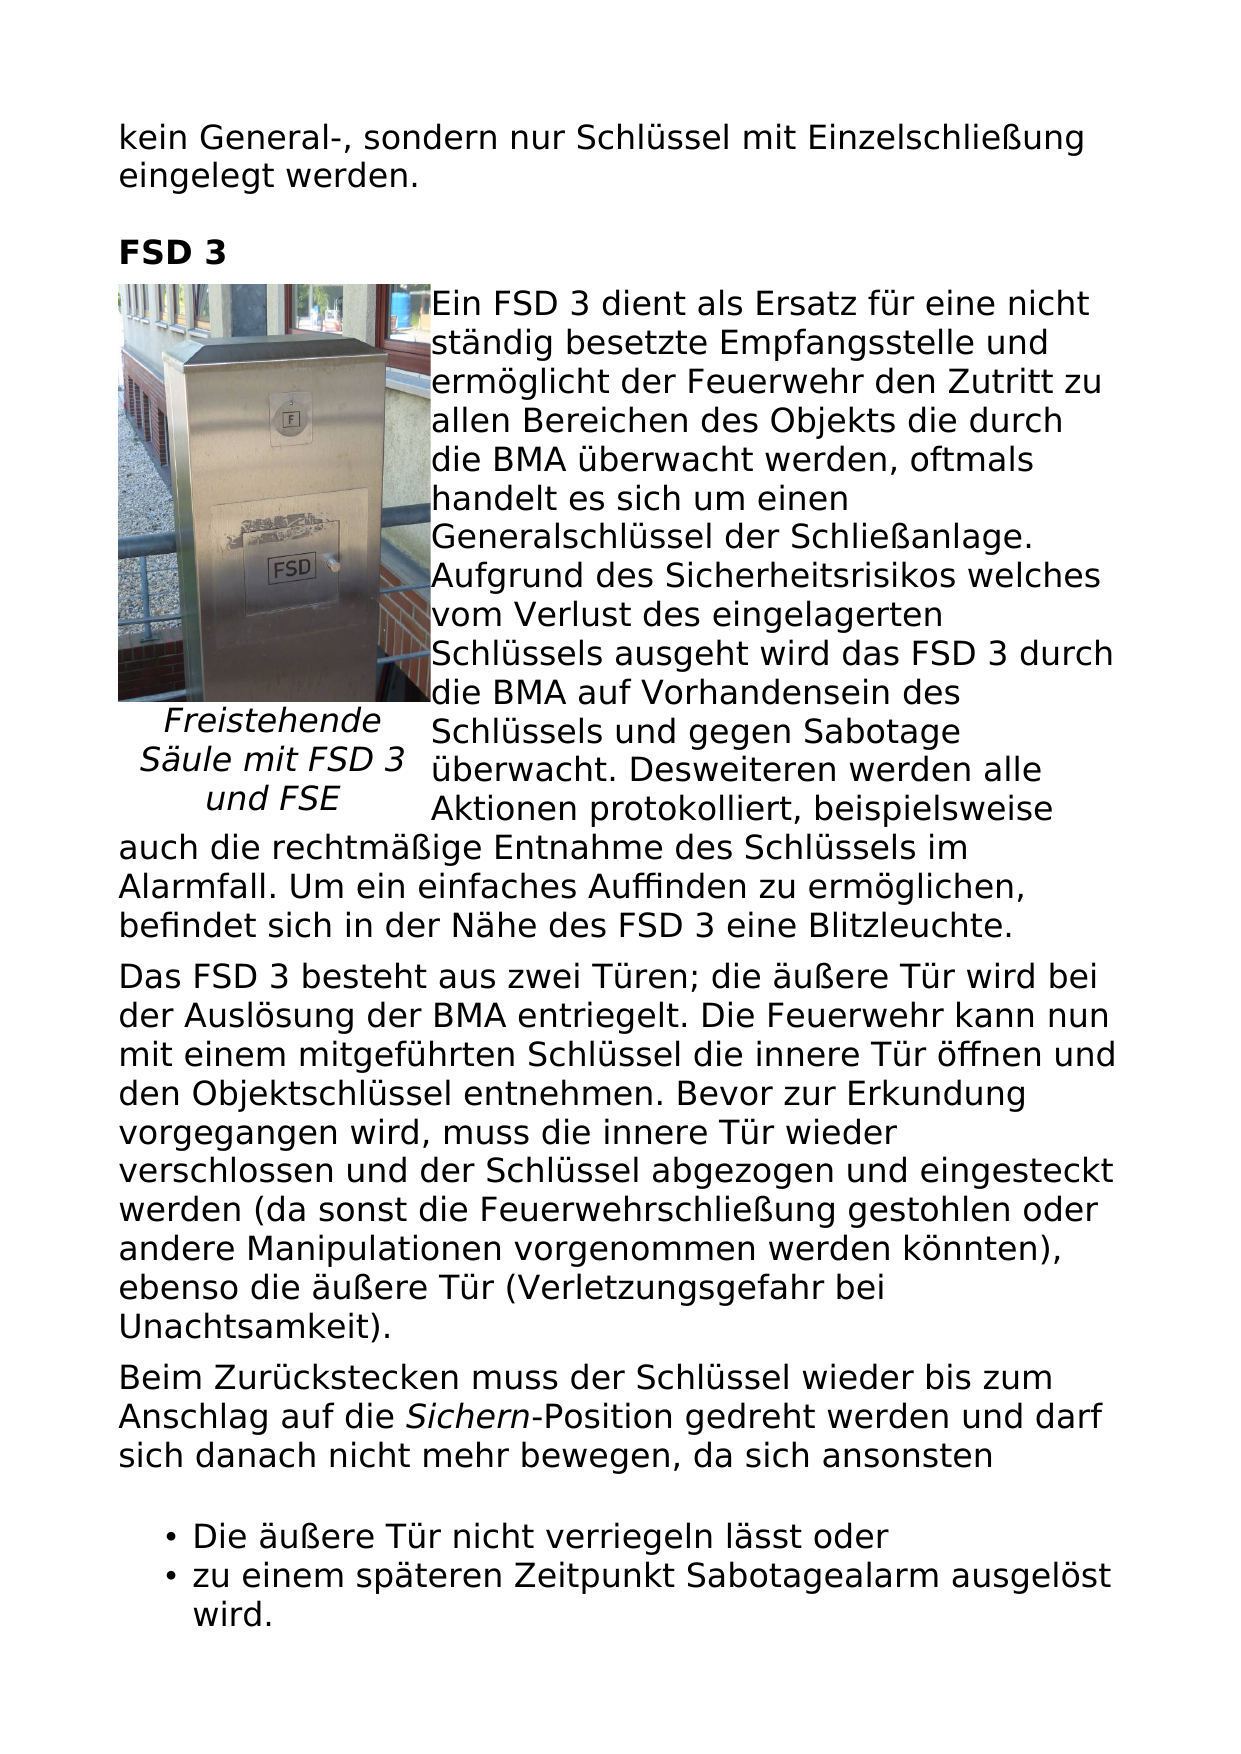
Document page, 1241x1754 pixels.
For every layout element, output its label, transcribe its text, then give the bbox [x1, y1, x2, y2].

text Ein FSD 3 dient als Ersatz für eine nicht ständig besetzte Empfangsstelle und ermöglicht der Feuerwehr den Zutritt zu allen Bereichen des Objekts die durch die BMA überwacht werden, oftmals handelt es sich um einen Generalschlüssel der Schließanlage. Aufgrund des Sicherheitsrisikos welches vom Verlust des eingelagerten Schlüssels ausgeht wird das FSD 3 durch die BMA auf Vorhandensein des Schlüssels und gegen Sabotage überwacht. Desweiteren werden alle Aktionen protokolliert, beispielsweise auch die rechtmäßige Entnahme des Schlüssels im Alarmfall. Um ein einfaches Auffinden zu ermöglichen, befindet sich in der Nähe des FSD 3 eine Blitzleuchte. [118, 285, 1122, 945]
list zu einem späteren Zeitpunkt Sabotagealarm ausgelöst wird. [177, 1556, 1122, 1634]
list Die äußere Tür nicht verriegeln lässt oder [177, 1517, 1122, 1556]
picture [118, 284, 431, 702]
subtitle FSD 3 [118, 233, 1122, 272]
text Freistehende Säule mit FSD 3 und FSE [118, 702, 431, 818]
text kein General-, sondern nur Schlüssel mit Einzelschließung eingelegt werden. [118, 118, 1122, 196]
text Das FSD 3 besteht aus zwei Türen; die äußere Tür wird bei der Auslösung der BMA entriegelt. Die Feuerwehr kann nun mit einem mitgeführten Schlüssel die innere Tür öffnen und den Objektschlüssel entnehmen. Bevor zur Erkundung vorgegangen wird, muss die innere Tür wieder verschlossen und der Schlüssel abgezogen und eingesteckt werden (da sonst die Feuerwehrschließung gestohlen oder andere Manipulationen vorgenommen werden könnten), ebenso die äußere Tür (Verletzungsgefahr bei Unachtsamkeit). [118, 958, 1122, 1346]
text Beim Zurückstecken muss der Schlüssel wieder bis zum Anschlag auf die Sichern-Position gedreht werden und darf sich danach nicht mehr bewegen, da sich ansonsten [118, 1359, 1122, 1475]
